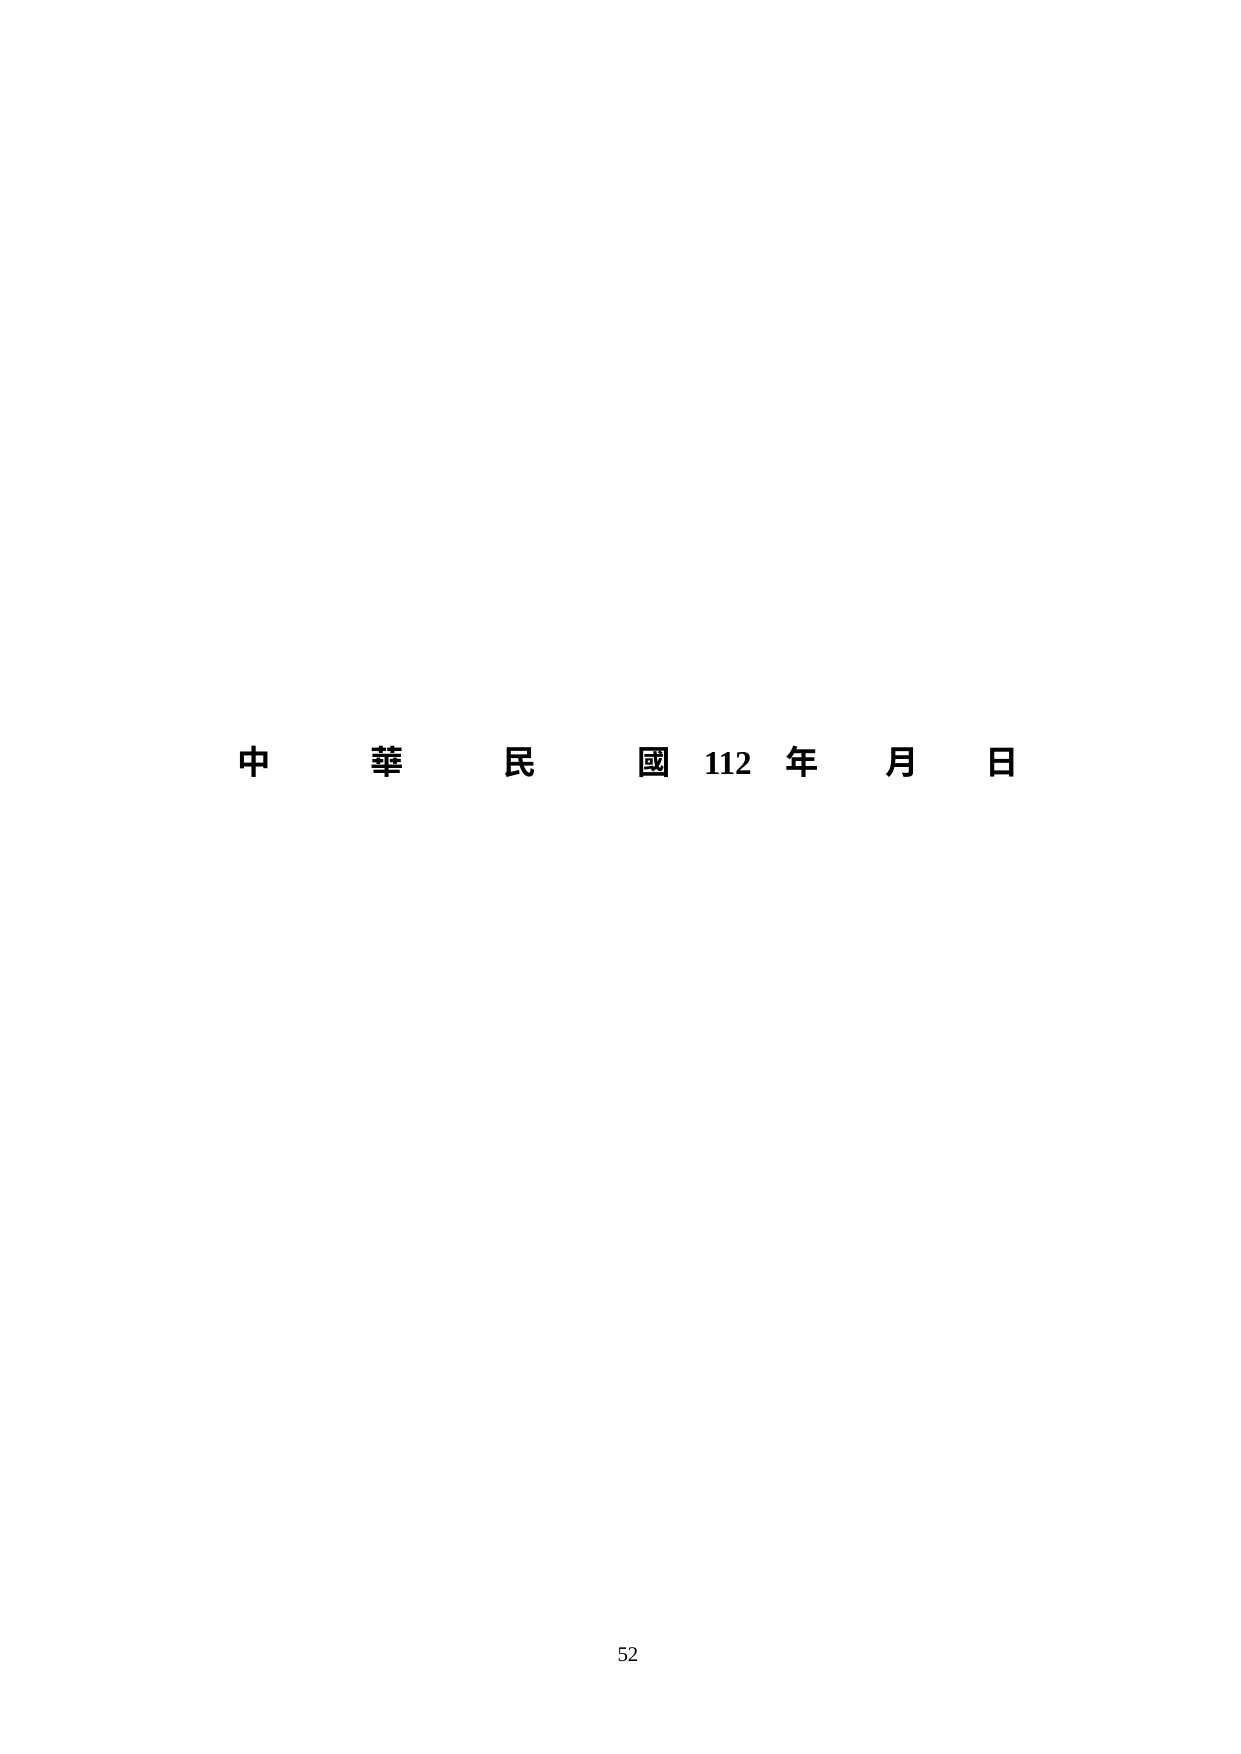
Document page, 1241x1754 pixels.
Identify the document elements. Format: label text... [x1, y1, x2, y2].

text 中 華 民 國 112 年 月 日 [118, 719, 1137, 781]
